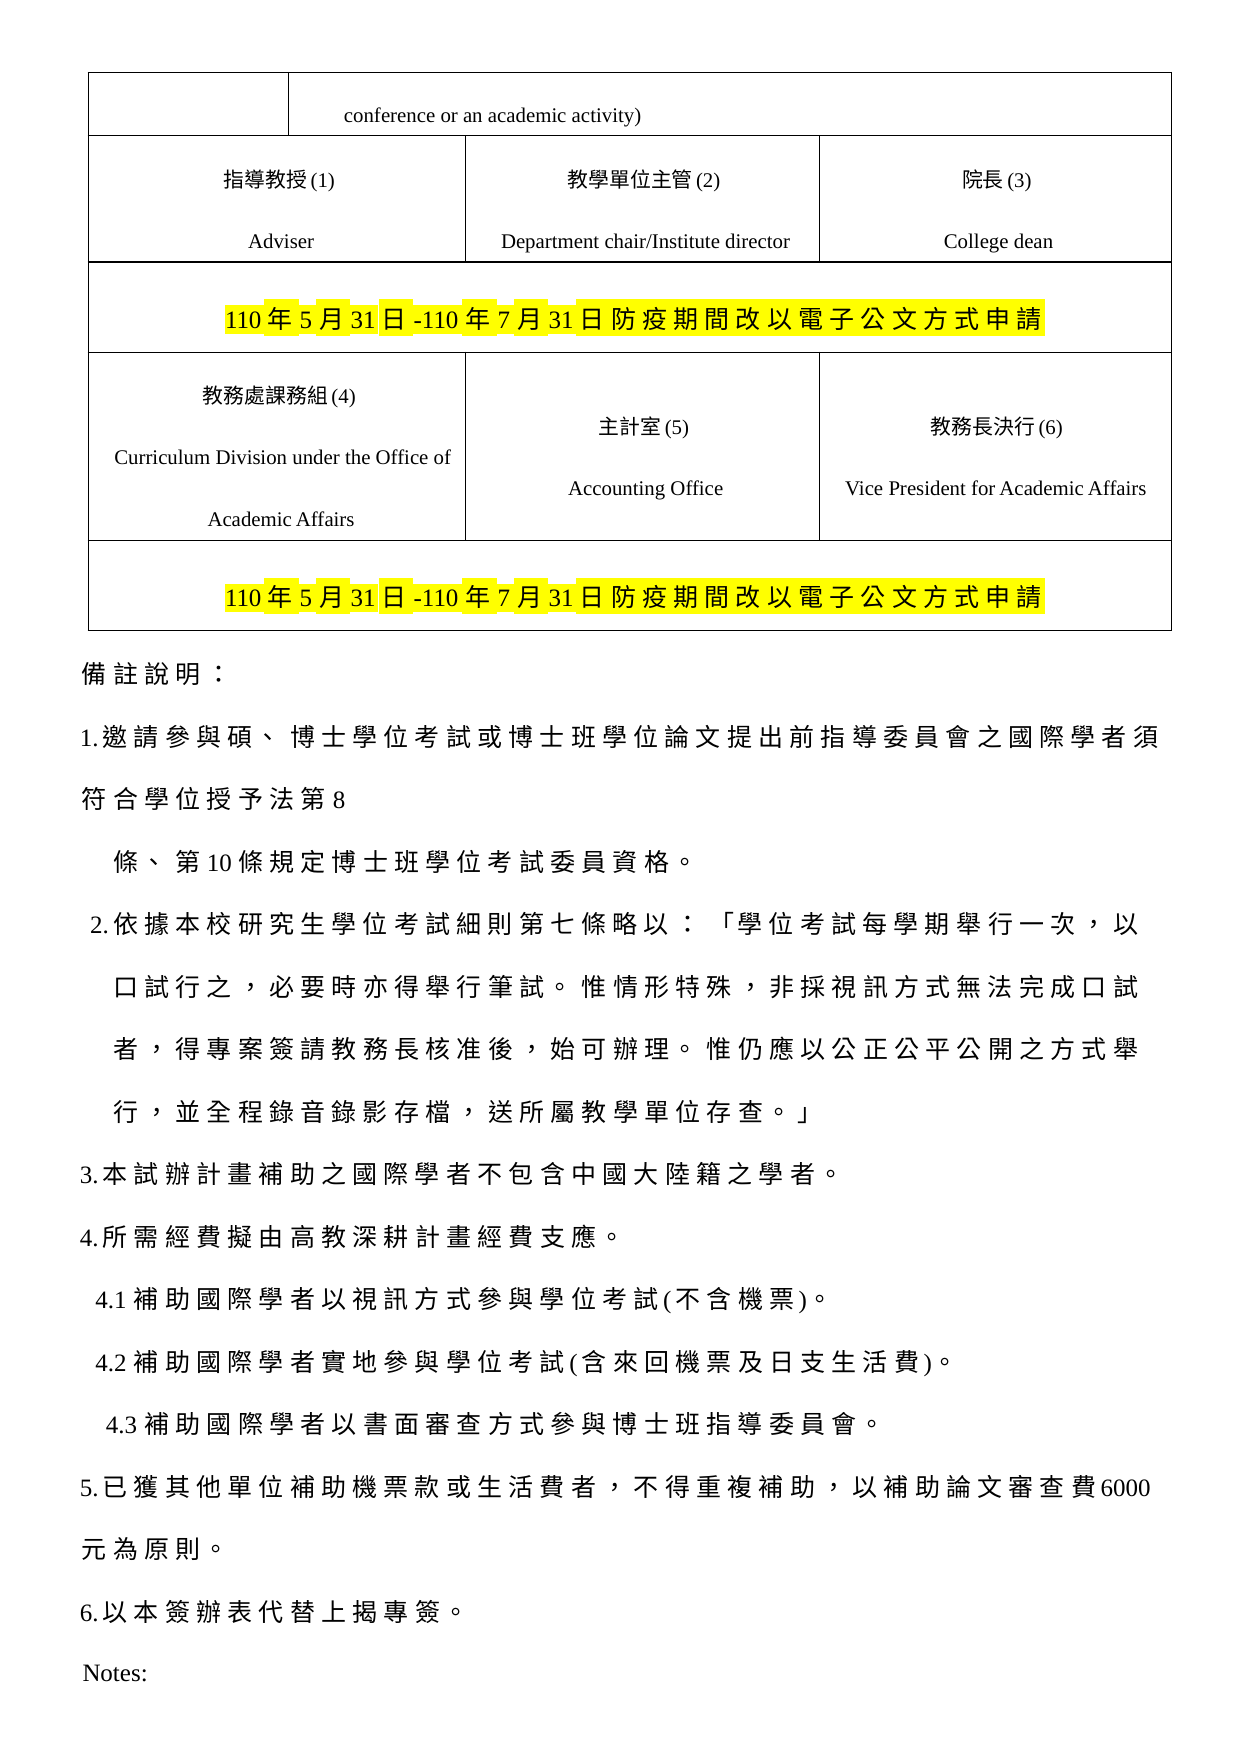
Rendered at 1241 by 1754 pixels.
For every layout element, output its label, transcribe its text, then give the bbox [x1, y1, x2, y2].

table_cell [89, 73, 288, 135]
table_cell 指導教授(1) Adviser [89, 136, 465, 261]
text 6.以本簽辦表代替上揭專簽。 [78, 1569, 1162, 1631]
text 備註說明： [78, 631, 1162, 694]
text 4.1補助國際學者以視訊方式參與學位考試(不含機票)。 [78, 1256, 1162, 1319]
text Notes: [78, 1631, 1162, 1694]
text 1.邀請參與碩、博士學位考試或博士班學位論文提出前指導委員會之國際學者須符合學位授予法第8 [78, 694, 1162, 819]
text 4.2補助國際學者實地參與學位考試(含來回機票及日支生活費)。 [78, 1319, 1162, 1381]
table_cell 教務長決行(6) Vice President for Academic Affairs [820, 353, 1171, 540]
text 3.本試辦計畫補助之國際學者不包含中國大陸籍之學者。 [78, 1131, 1162, 1194]
table_cell 教務處課務組(4) Curriculum Division under the Office of Academic Affairs [89, 353, 465, 540]
text 條、第10條規定博士班學位考試委員資格。 [108, 819, 1162, 881]
table_cell 110年5月31日-110年7月31日防疫期間改以電子公文方式申請 [89, 541, 1171, 630]
text 5.已獲其他單位補助機票款或生活費者，不得重複補助，以補助論文審查費6000元為原則。 [78, 1444, 1162, 1569]
text 4.3補助國際學者以書面審查方式參與博士班指導委員會。 [79, 1381, 1162, 1444]
text 2.依據本校研究生學位考試細則第七條略以：「學位考試每學期舉行一次，以口試行之，必要時亦得舉行筆試。惟情形特殊，非採視訊方式無法完成口試者，得專案簽請教務長核准後，始可辦理。惟仍應以公正公平公開之方式舉行，並全程錄音錄影存檔，送所屬教學單位存查。」 [79, 881, 1162, 1131]
table_cell 教學單位主管(2) Department chair/Institute director [466, 136, 819, 261]
table_cell 110年5月31日-110年7月31日防疫期間改以電子公文方式申請 [89, 263, 1171, 352]
table_cell 主計室(5) Accounting Office [466, 353, 819, 540]
table_cell conference or an academic activity) [289, 73, 1171, 135]
table_cell 院長(3) College dean [820, 136, 1171, 261]
text 4.所需經費擬由高教深耕計畫經費支應。 [78, 1194, 1162, 1256]
